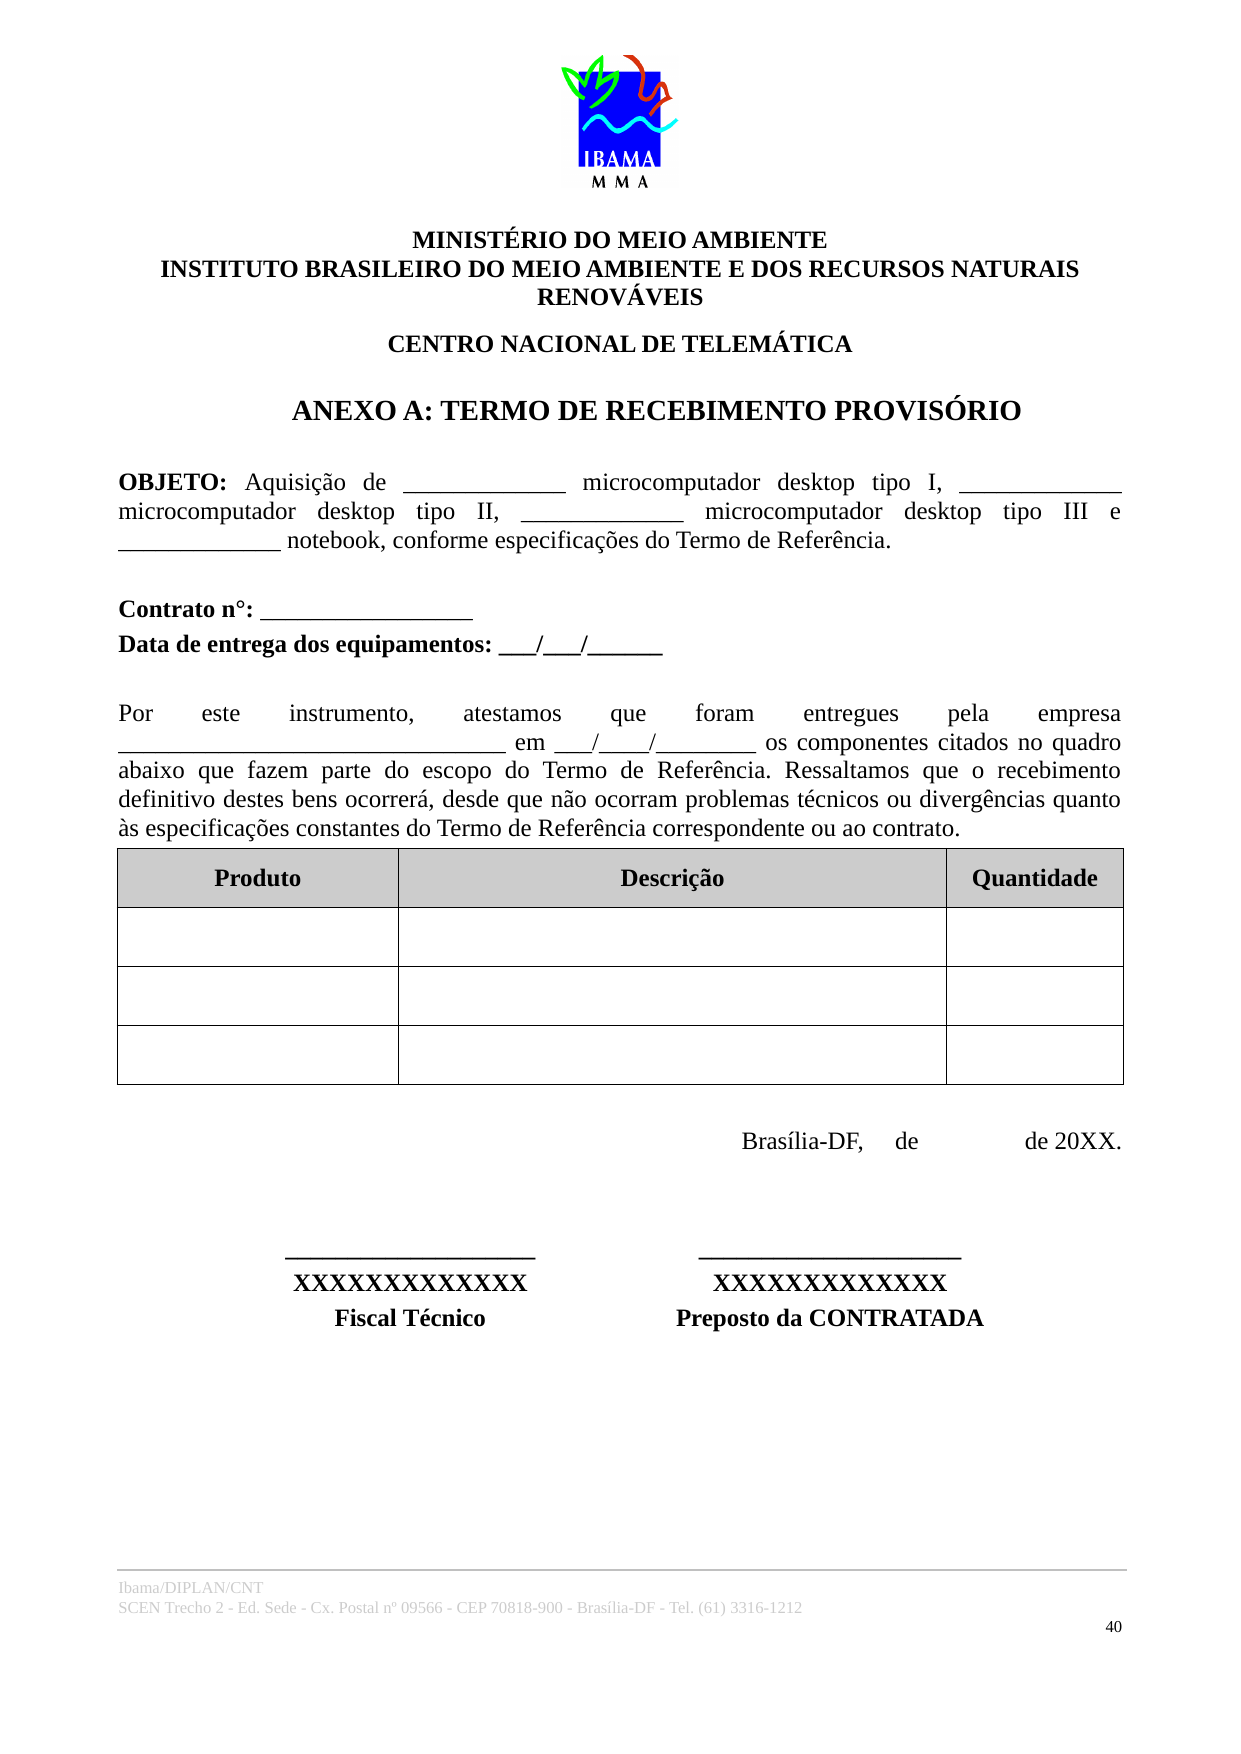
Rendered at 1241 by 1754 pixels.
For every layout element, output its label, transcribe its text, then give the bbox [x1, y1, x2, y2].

subtitle ANEXO A: TERMO DE RECEBIMENTO PROVISÓRIO [154, 393, 1122, 427]
table_header Produto [118, 849, 398, 907]
table_header ____________________ XXXXXXXXXXXXX Fiscal Técnico [200, 1193, 620, 1337]
table_cell [399, 908, 946, 966]
table_header _____________________ XXXXXXXXXXXXX Preposto da CONTRATADA [620, 1193, 1040, 1337]
text Brasília-DF, de de 20XX. [118, 1126, 1122, 1154]
table_cell [947, 1026, 1123, 1084]
text OBJETO: Aquisição de _____________ microcomputador desktop tipo I, _____________ microcomputador desktop tipo II, _____________ microcomputador desktop tipo III e _____________ notebook, conforme especificações do Termo de Referência. [118, 467, 1122, 553]
table_header Quantidade [947, 849, 1123, 907]
text Data de entrega dos equipamentos: ___/___/______ [118, 629, 1122, 657]
text Por este instrumento, atestamos que foram entregues pela empresa _______________________________ em ___/____/________ os componentes citados no quadro abaixo que fazem parte do escopo do Termo de Referência. Ressaltamos que o recebimento definitivo destes bens ocorrerá, desde que não ocorram problemas técnicos ou divergências quanto às especificações constantes do Termo de Referência correspondente ou ao contrato. [118, 698, 1122, 842]
table_cell [947, 908, 1123, 966]
table_cell [118, 1026, 398, 1084]
table_cell [947, 967, 1123, 1025]
text Contrato n°: _________________ [118, 594, 1122, 623]
table_cell [118, 908, 398, 966]
table_cell [399, 1026, 946, 1084]
table_cell [399, 967, 946, 1025]
table_header Descrição [399, 849, 946, 907]
table_cell [118, 967, 398, 1025]
picture [561, 55, 679, 188]
